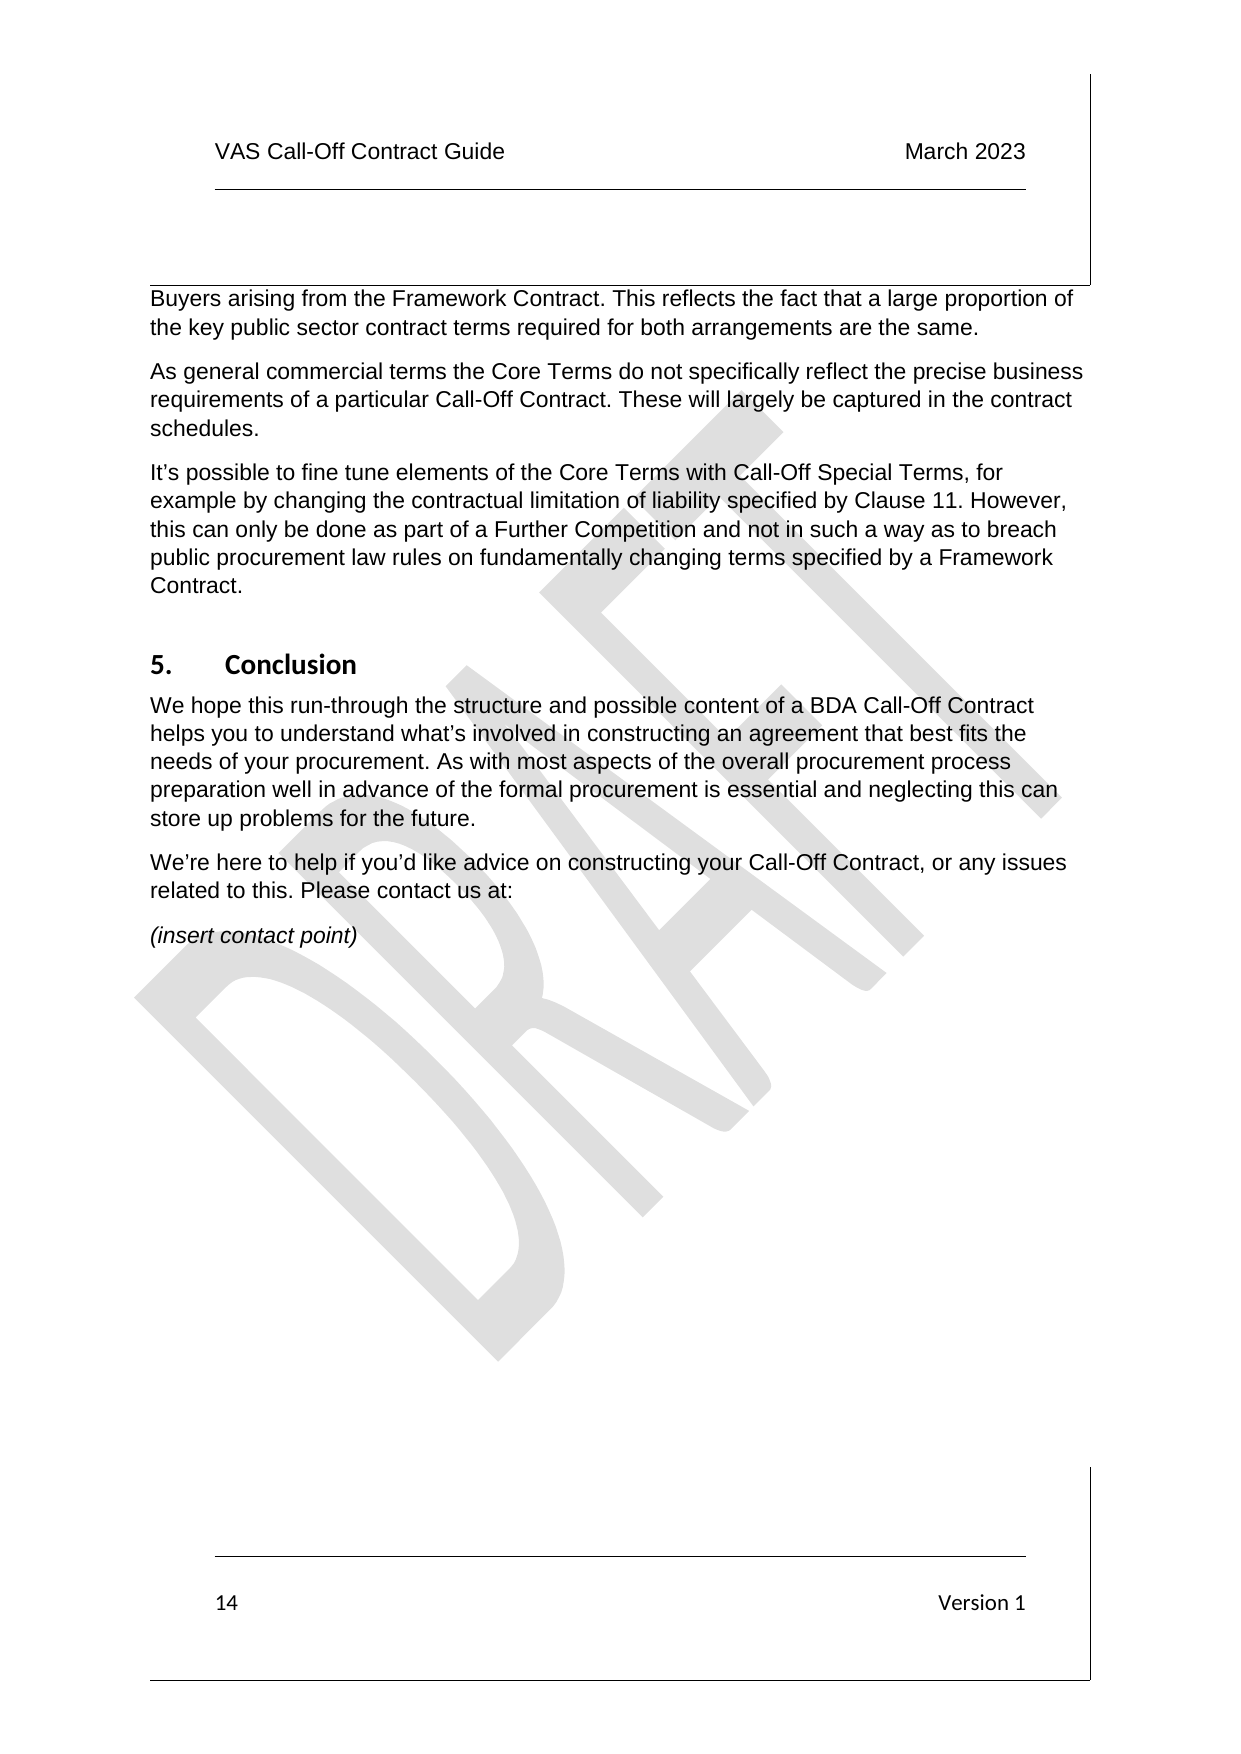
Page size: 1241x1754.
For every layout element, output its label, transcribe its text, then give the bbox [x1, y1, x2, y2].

text (insert contact point) [150, 922, 373, 949]
text [523, 922, 637, 949]
text [912, 922, 1090, 949]
text We’re here to help if you’d like advice on constructing your Call-Off Contract, or any issues related to this. Please contact us at: [340, 849, 473, 904]
subtitle [636, 646, 902, 681]
text We hope this run-through the structure and possible content of a BDA Call-Off Contract helps you to understand what’s involved in constructing an agreement that best fits the needs of your procurement. As with most aspects of the overall procurement process preparation well in advance of the formal procurement is essential and neglecting this can store up problems for the future. [769, 692, 1090, 831]
text It’s possible to fine tune elements of the Core Terms with Call-Off Special Terms, for example by changing the contractual limitation of liability specified by Clause 11. However, this can only be done as part of a Further Competition and not in such a way as to breach public procurement law rules on fundamentally changing terms specified by a Framework Contract. [741, 459, 1090, 598]
text As general commercial terms the Core Terms do not specifically reflect the precise business requirements of a particular Call-Off Contract. These will largely be captured in the contract schedules. [150, 358, 1090, 441]
subtitle 5. Conclusion [150, 646, 626, 681]
text [714, 922, 802, 949]
text [819, 922, 894, 949]
subtitle [912, 646, 1090, 681]
text We’re here to help if you’d like advice on constructing your Call-Off Contract, or any issues related to this. Please contact us at: [463, 849, 604, 904]
text It’s possible to fine tune elements of the Core Terms with Call-Off Special Terms, for example by changing the contractual limitation of liability specified by Clause 11. However, this can only be done as part of a Further Competition and not in such a way as to breach public procurement law rules on fundamentally changing terms specified by a Framework Contract. [150, 459, 819, 598]
text We hope this run-through the structure and possible content of a BDA Call-Off Contract helps you to understand what’s involved in constructing an agreement that best fits the needs of your procurement. As with most aspects of the overall procurement process preparation well in advance of the formal procurement is essential and neglecting this can store up problems for the future. [518, 736, 644, 831]
text We’re here to help if you’d like advice on constructing your Call-Off Contract, or any issues related to this. Please contact us at: [719, 849, 849, 904]
text We’re here to help if you’d like advice on constructing your Call-Off Contract, or any issues related to this. Please contact us at: [150, 849, 328, 904]
text We’re here to help if you’d like advice on constructing your Call-Off Contract, or any issues related to this. Please contact us at: [839, 849, 1090, 904]
text We’re here to help if you’d like advice on constructing your Call-Off Contract, or any issues related to this. Please contact us at: [600, 849, 709, 904]
text We hope this run-through the structure and possible content of a BDA Call-Off Contract helps you to understand what’s involved in constructing an agreement that best fits the needs of your procurement. As with most aspects of the overall procurement process preparation well in advance of the formal procurement is essential and neglecting this can store up problems for the future. [150, 692, 550, 831]
text We hope this run-through the structure and possible content of a BDA Call-Off Contract helps you to understand what’s involved in constructing an agreement that best fits the needs of your procurement. As with most aspects of the overall procurement process preparation well in advance of the formal procurement is essential and neglecting this can store up problems for the future. [505, 692, 776, 831]
text Buyers arising from the Framework Contract. This reflects the fact that a large proportion of the key public sector contract terms required for both arrangements are the same. [150, 285, 1090, 340]
text [390, 922, 500, 949]
